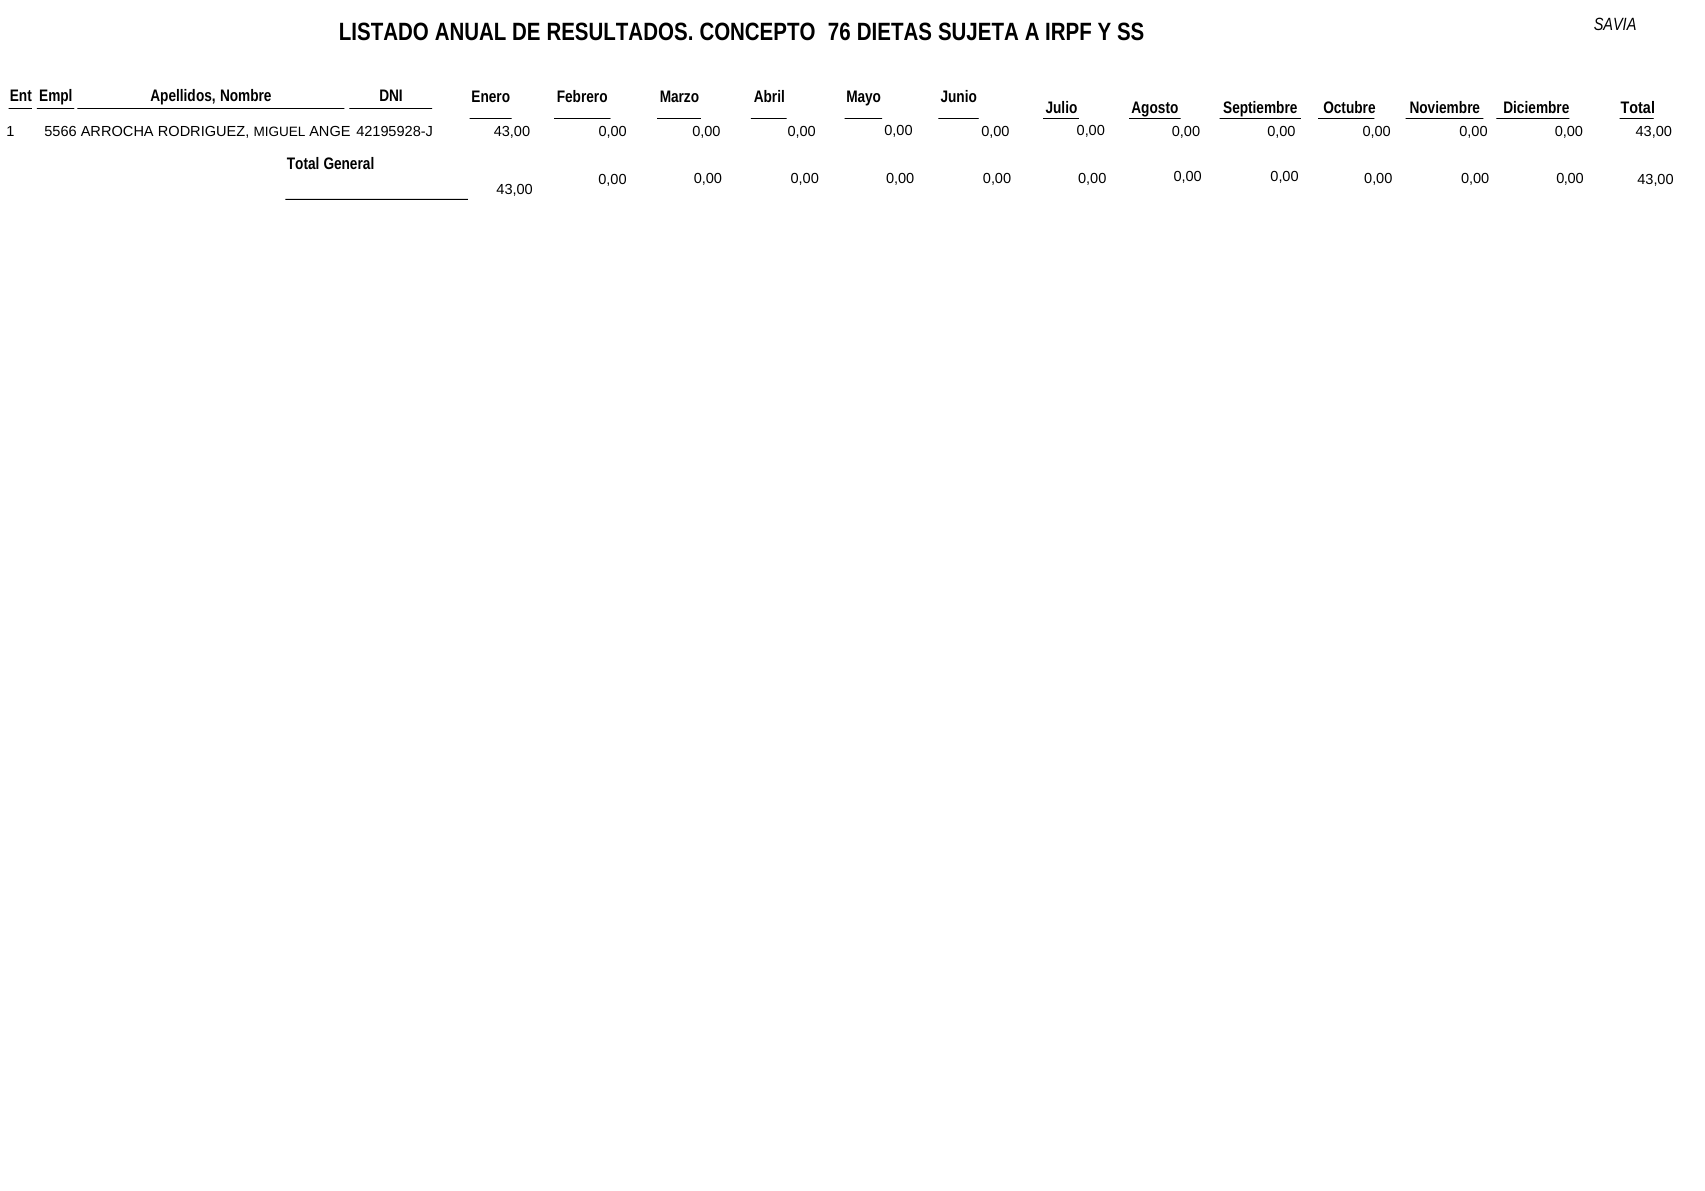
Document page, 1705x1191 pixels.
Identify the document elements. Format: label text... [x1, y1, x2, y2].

text 43,00 [1637, 171, 1685, 188]
text Octubre [1323, 98, 1380, 117]
text Agosto Septiembre [1131, 98, 1302, 117]
text LISTADO ANUAL DE RESULTADOS. CONCEPTO 76 DIETAS SUJETA A IRPF Y SS SAVIA [339, 14, 1685, 46]
text 43,00 [378, 181, 533, 197]
text Total [1620, 98, 1685, 117]
text 0,00 [537, 171, 626, 188]
text Total General [0, 154, 374, 173]
text Noviembre Diciembre [1409, 98, 1574, 117]
text 0,00 0,00 0,00 0,00 0,00 0,00 0,00 0,00 0,00 0,00 [693, 168, 1584, 187]
text Ent Empl Apellidos, Nombre DNI Enero Febrero Marzo Abril Mayo Junio [9, 86, 982, 106]
text 1 5566 ARROCHA RODRIGUEZ, MIGUEL ANGE 42195928-J 43,00 0,00 0,00 0,00 0,00 0,00 0,00 0,00 0,00 0,00 0,00 0,00 43,00 [6, 121, 1685, 139]
text Julio [1045, 98, 1082, 117]
